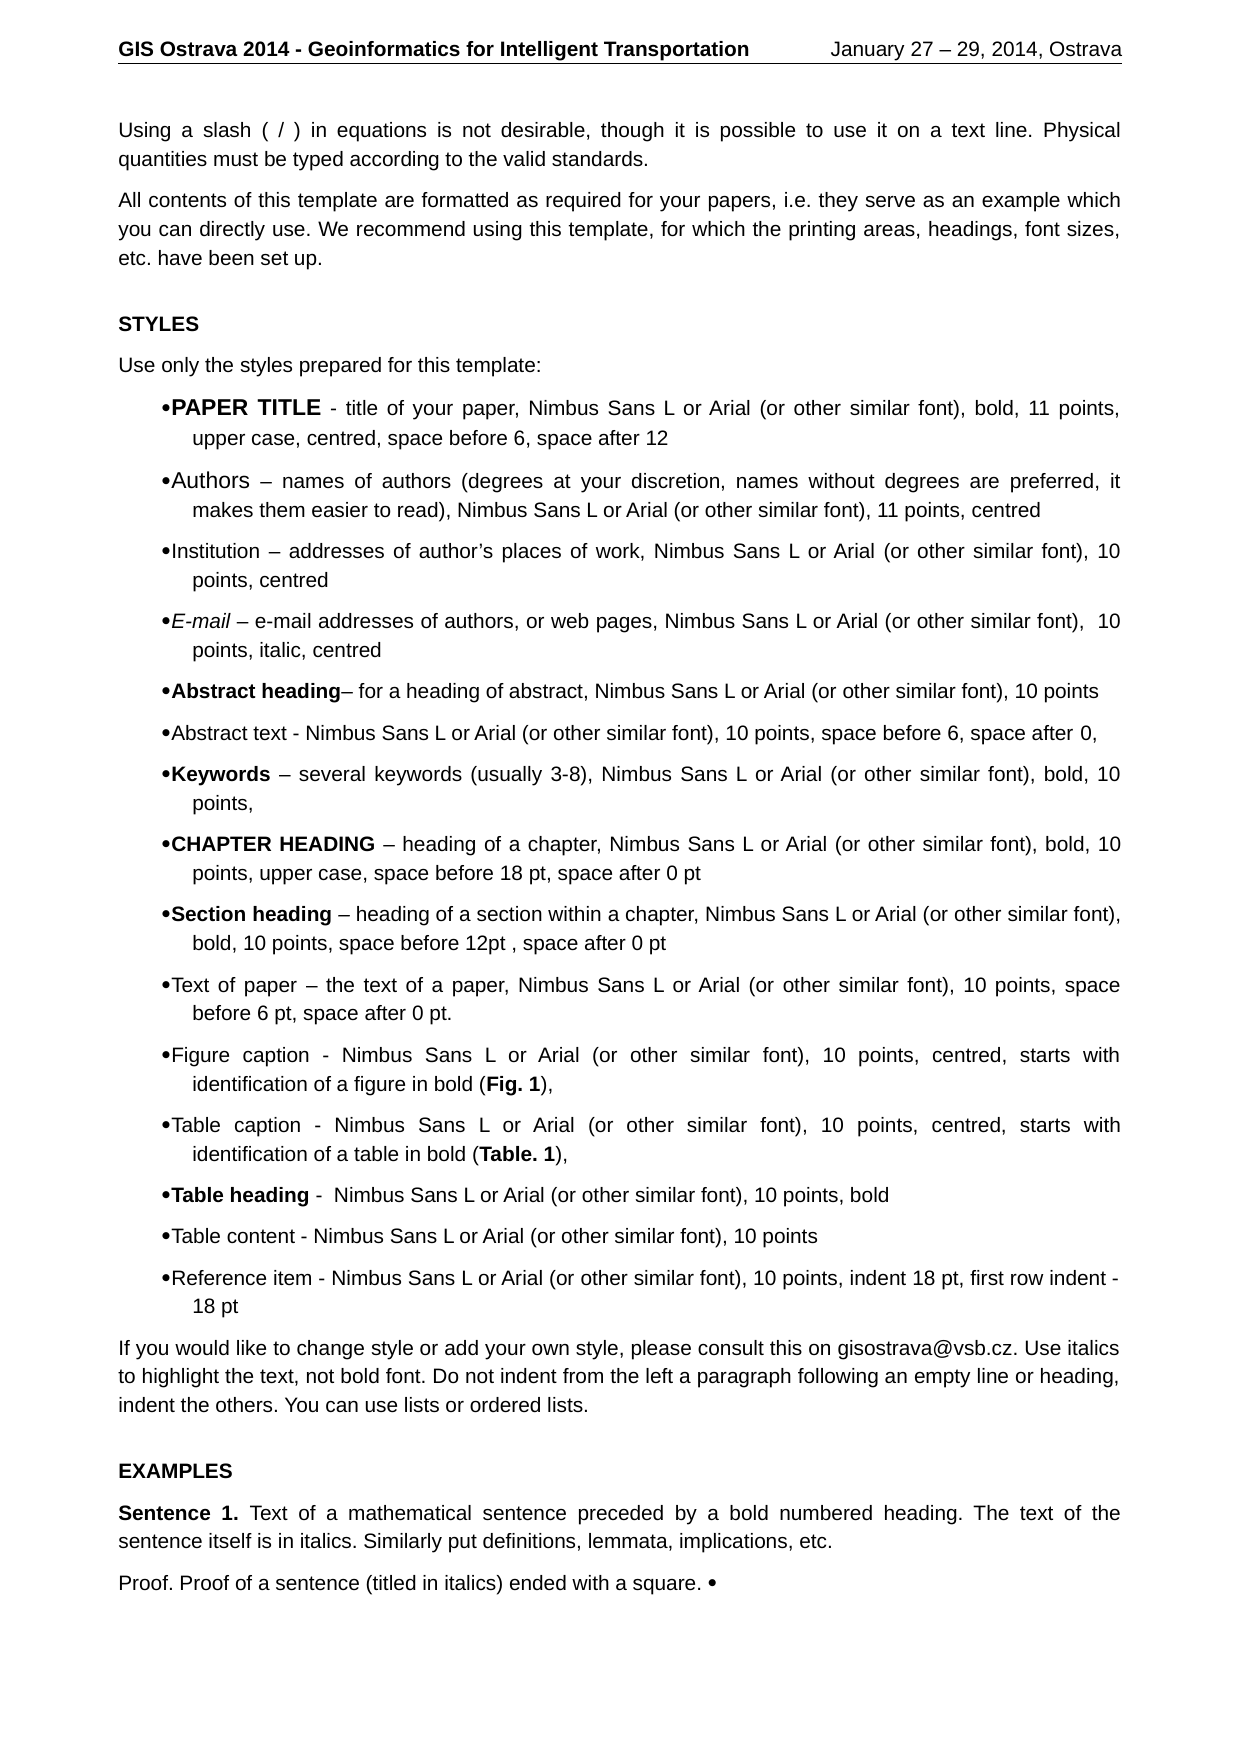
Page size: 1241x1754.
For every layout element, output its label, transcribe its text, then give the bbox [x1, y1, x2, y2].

text Use only the styles prepared for this template: [118, 353, 1122, 377]
text Using a slash ( / ) in equations is not desirable, though it is possible to use it on a text line. Physical quantities must be typed according to the valid standards. [118, 118, 1122, 171]
list Chapter heading – heading of a chapter, Nimbus Sans L or Arial (or other similar font), bold, 10 points, upper case, space before 18 pt, space after 0 pt [162, 832, 1122, 885]
list Abstract heading– for a heading of abstract, Nimbus Sans L or Arial (or other similar font), 10 points [162, 679, 1122, 703]
list Abstract text - Nimbus Sans L or Arial (or other similar font), 10 points, space before 6, space after 0, [162, 721, 1122, 745]
list Table content - Nimbus Sans L or Arial (or other similar font), 10 points [162, 1224, 1122, 1248]
list Text of paper – the text of a paper, Nimbus Sans L or Arial (or other similar font), 10 points, space before 6 pt, space after 0 pt. [162, 972, 1122, 1025]
subtitle Styles [118, 312, 1122, 336]
list Section heading – heading of a section within a chapter, Nimbus Sans L or Arial (or other similar font), bold, 10 points, space before 12pt , space after 0 pt [162, 902, 1122, 955]
list Table caption - Nimbus Sans L or Arial (or other similar font), 10 points, centred, starts with identification of a table in bold (Table. 1), [162, 1113, 1122, 1165]
text All contents of this template are formatted as required for your papers, i.e. they serve as an example which you can directly use. We recommend using this template, for which the printing areas, headings, font sizes, etc. have been set up. [118, 188, 1122, 269]
list Figure caption - Nimbus Sans L or Arial (or other similar font), 10 points, centred, starts with identification of a figure in bold (Fig. 1), [162, 1042, 1122, 1095]
list Keywords – several keywords (usually 3-8), Nimbus Sans L or Arial (or other similar font), bold, 10 points, [162, 762, 1122, 815]
text If you would like to change style or add your own style, please consult this on gisostrava@vsb.cz. Use italics to highlight the text, not bold font. Do not indent from the left a paragraph following an empty line or heading, indent the others. You can use lists or ordered lists. [118, 1336, 1122, 1417]
list E-mail – e-mail addresses of authors, or web pages, Nimbus Sans L or Arial (or other similar font), 10 points, italic, centred [162, 609, 1122, 662]
list Table heading - Nimbus Sans L or Arial (or other similar font), 10 points, bold [162, 1183, 1122, 1207]
list paper TITLE - title of your paper, Nimbus Sans L or Arial (or other similar font), bold, 11 points, upper case, centred, space before 6, space after 12 [162, 394, 1122, 449]
list Authors – names of authors (degrees at your discretion, names without degrees are preferred, it makes them easier to read), Nimbus Sans L or Arial (or other similar font), 11 points, centred [162, 467, 1122, 522]
list Reference item - Nimbus Sans L or Arial (or other similar font), 10 points, indent 18 pt, first row indent -18 pt [162, 1265, 1122, 1318]
list Institution – addresses of author’s places of work, Nimbus Sans L or Arial (or other similar font), 10 points, centred [162, 539, 1122, 592]
subtitle Examples [118, 1459, 1122, 1483]
text Proof. Proof of a sentence (titled in italics) ended with a square.  [118, 1571, 1122, 1594]
text Sentence 1. Text of a mathematical sentence preceded by a bold numbered heading. The text of the sentence itself is in italics. Similarly put definitions, lemmata, implications, etc. [118, 1501, 1122, 1553]
